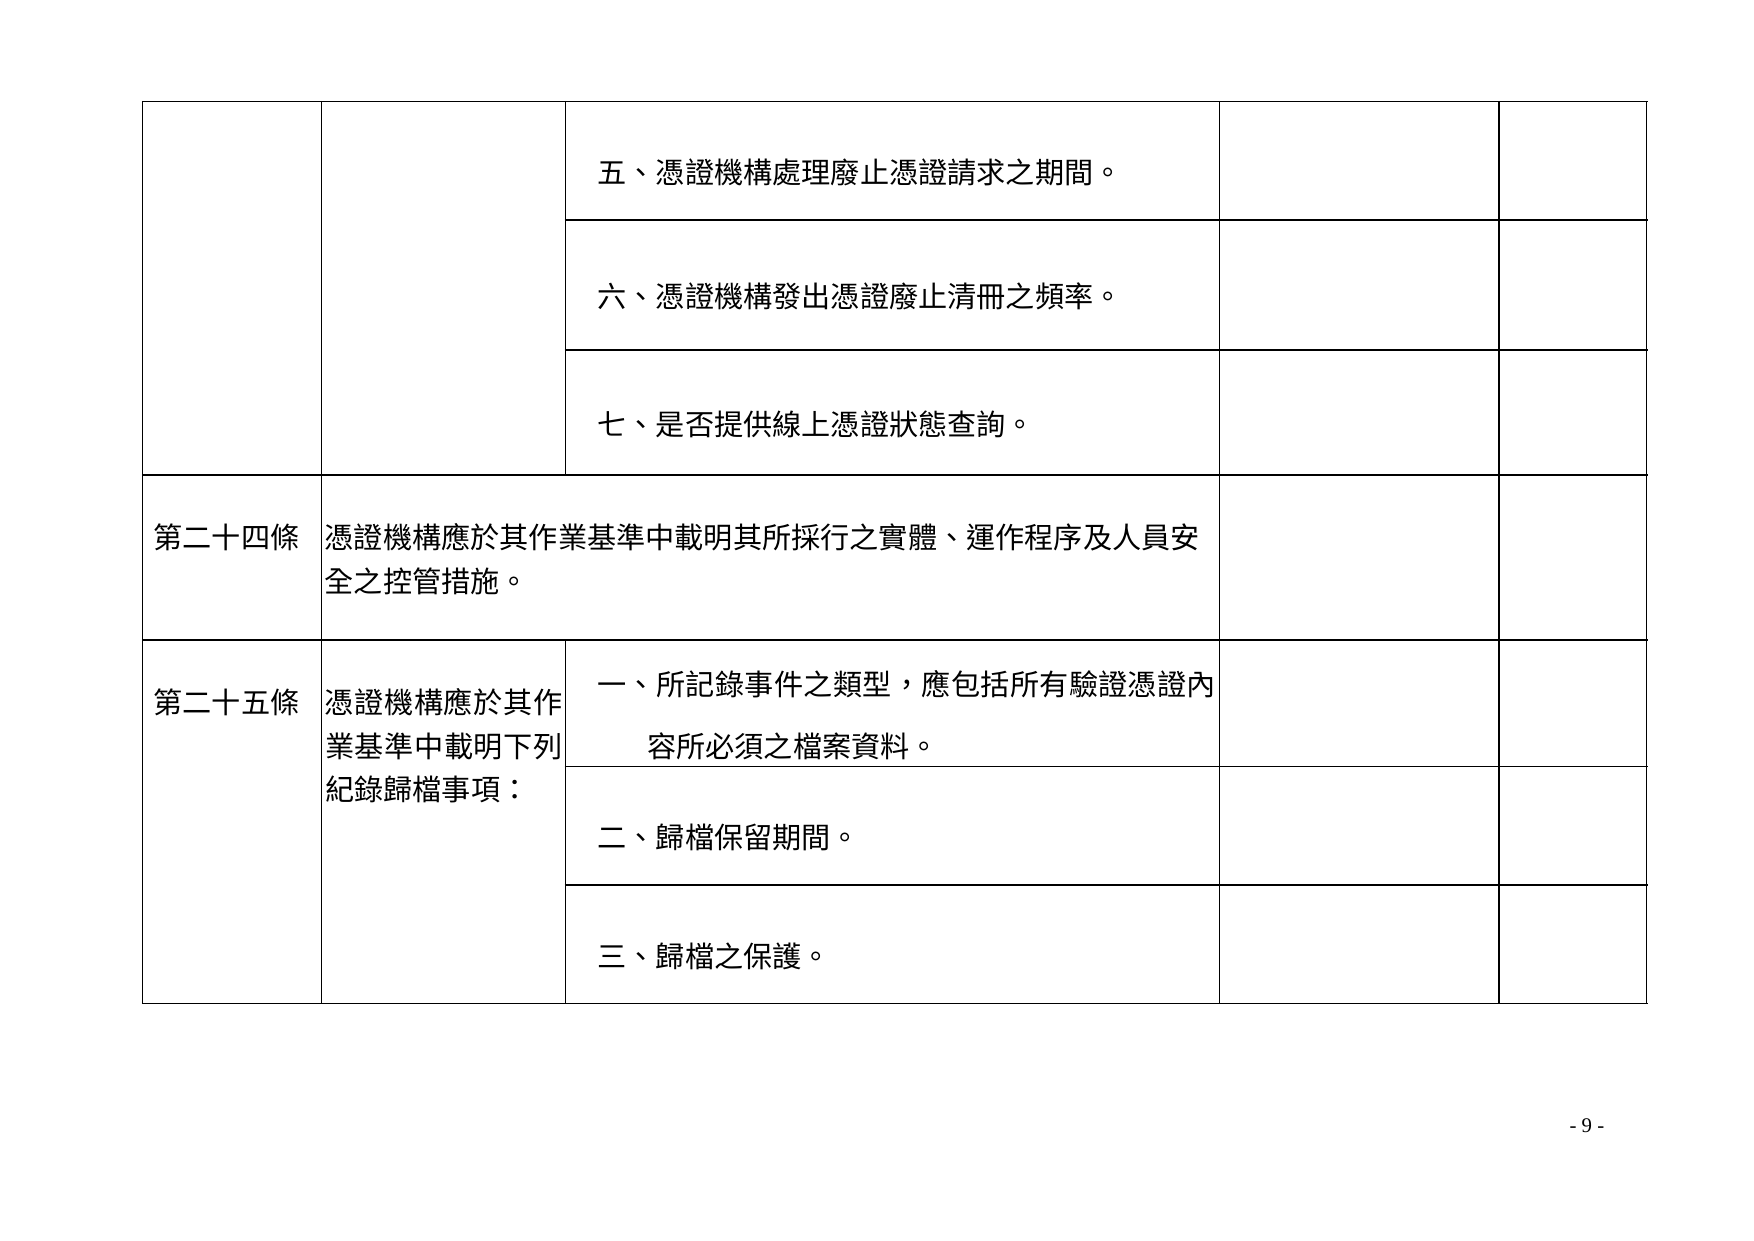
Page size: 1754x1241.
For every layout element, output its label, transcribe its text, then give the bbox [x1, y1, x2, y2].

table_cell [1220, 886, 1498, 1002]
table_cell [1500, 476, 1646, 639]
table_cell [1220, 767, 1498, 884]
table_cell 五、憑證機構處理廢止憑證請求之期間。 [566, 102, 1219, 219]
table_cell 憑證機構應於其作業基準中載明其所採行之實體、運作程序及人員安全之控管措施。 [322, 476, 1219, 639]
table_cell [1220, 102, 1498, 219]
table_cell 憑證機構應於其作業基準中載明下列紀錄歸檔事項： [322, 641, 565, 1002]
table_cell 七、是否提供線上憑證狀態查詢。 [566, 351, 1219, 474]
table_cell [1500, 641, 1646, 766]
table_cell [1220, 476, 1498, 639]
table_cell [1220, 351, 1498, 474]
table_cell [322, 102, 565, 474]
table_cell 三、歸檔之保護。 [566, 886, 1219, 1002]
table_cell [1500, 351, 1646, 474]
table_cell 二、歸檔保留期間。 [566, 767, 1219, 884]
table_cell [1500, 767, 1646, 884]
table_cell 六、憑證機構發出憑證廢止清冊之頻率。 [566, 221, 1219, 349]
table_cell [1220, 221, 1498, 349]
table_cell 第二十五條 [143, 641, 321, 1002]
table_cell 第二十四條 [143, 476, 321, 639]
table_cell [1500, 221, 1646, 349]
table_cell [1500, 102, 1646, 219]
table_cell [1220, 641, 1498, 766]
table_cell 一、所記錄事件之類型，應包括所有驗證憑證內容所必須之檔案資料。 [566, 641, 1219, 766]
table_cell [1500, 886, 1646, 1002]
table_cell [143, 102, 321, 474]
